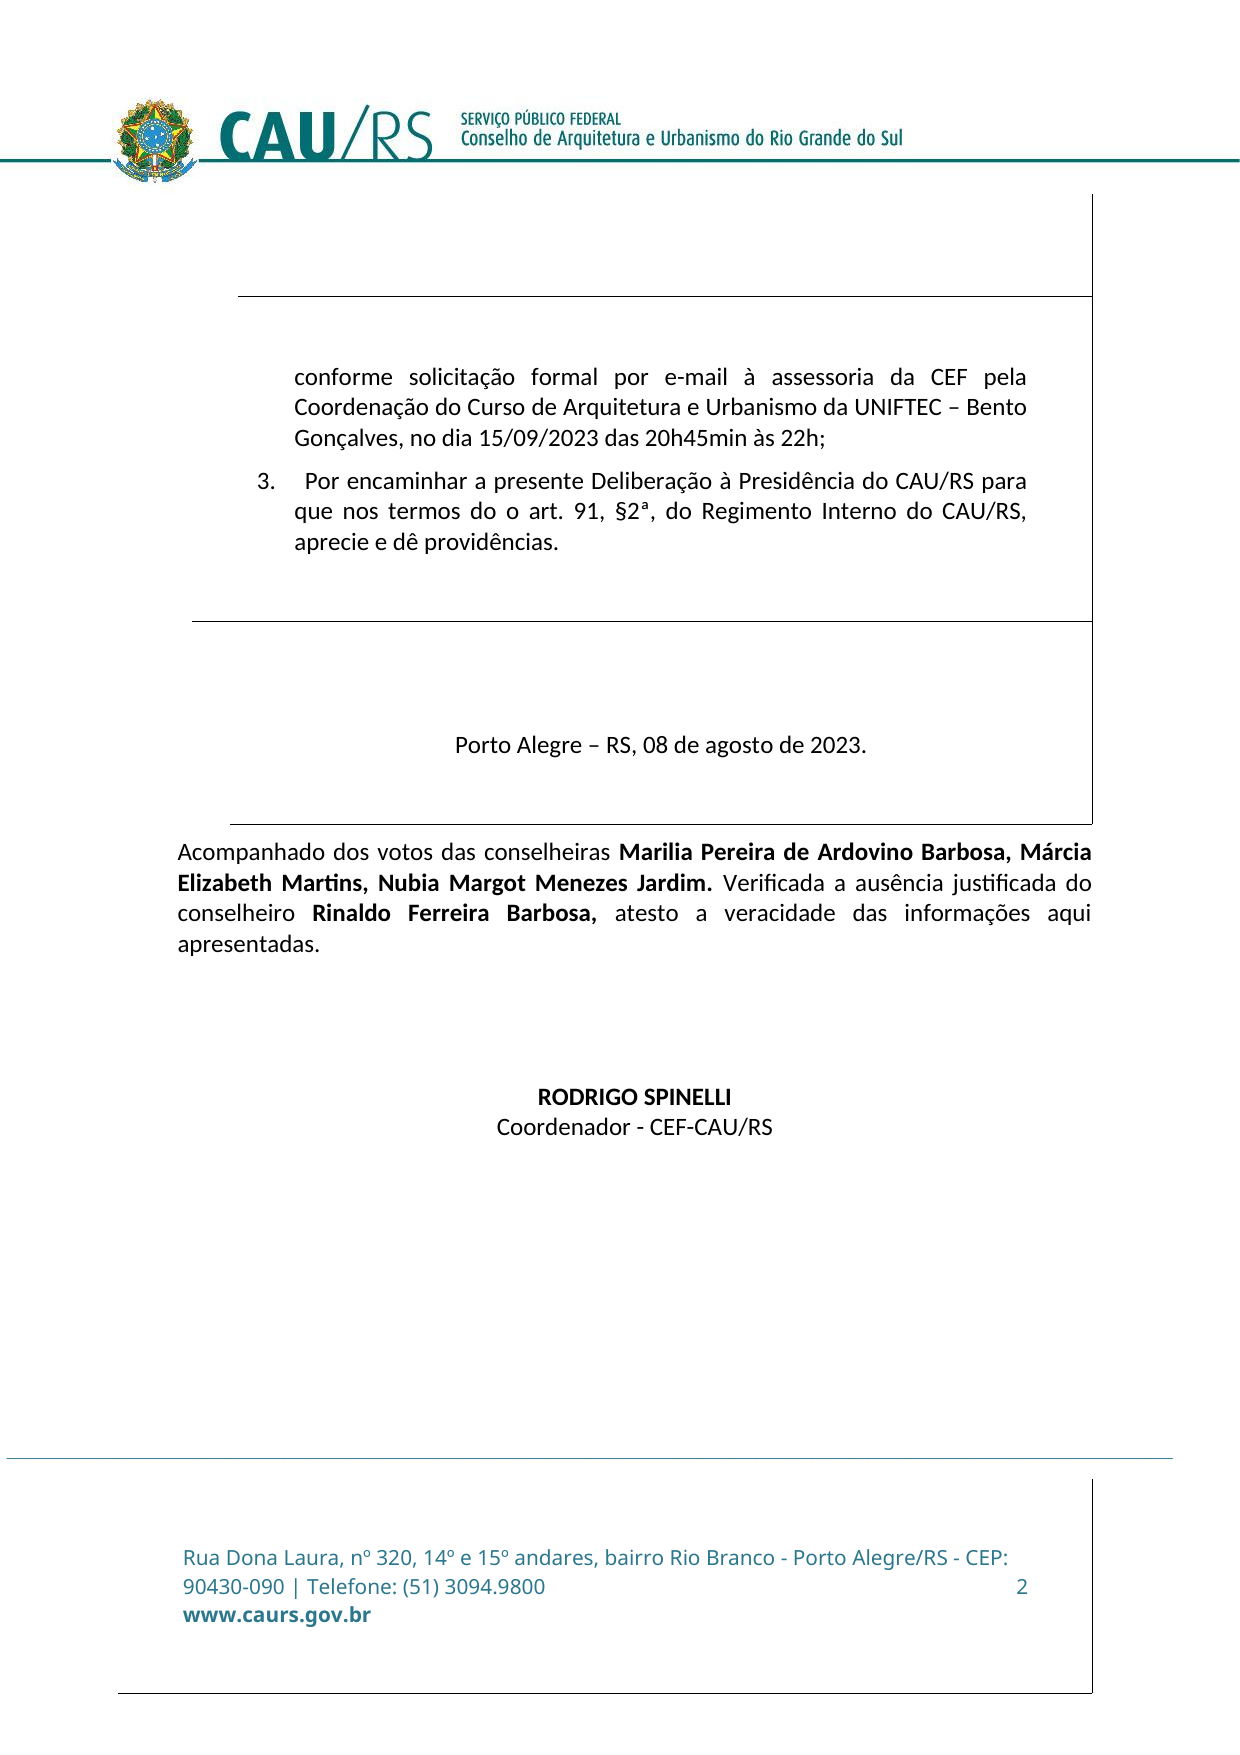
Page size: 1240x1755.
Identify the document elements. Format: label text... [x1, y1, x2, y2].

text Coordenador - CEF-CAU/RS [177, 1111, 1092, 1142]
list Por solicitar à Presidência, a convocação da Conselheira Márcia Elizabeth Martins para ministrar palestra relacionada ao CAU/RS, conforme solicitação formal por e-mail à assessoria da CEF pela Coordenação do Curso de Arquitetura e Urbanismo da UNIFTEC – Bento Gonçalves, no dia 15/09/2023 das 20h45min às 22h; [192, 296, 1092, 400]
text Acompanhado dos votos das conselheiras Marilia Pereira de Ardovino Barbosa, Márcia Elizabeth Martins, Nubia Margot Menezes Jardim. Verificada a ausência justificada do conselheiro Rinaldo Ferreira Barbosa, atesto a veracidade das informações aqui apresentadas. [177, 837, 1092, 959]
text RODRIGO SPINELLI [177, 1081, 1092, 1111]
list Por encaminhar a presente Deliberação à Presidência do CAU/RS para que nos termos do o art. 91, §2ª, do Regimento Interno do CAU/RS, aprecie e dê providências. [192, 400, 1092, 621]
text Porto Alegre – RS, 08 de agosto de 2023. [229, 664, 1092, 824]
